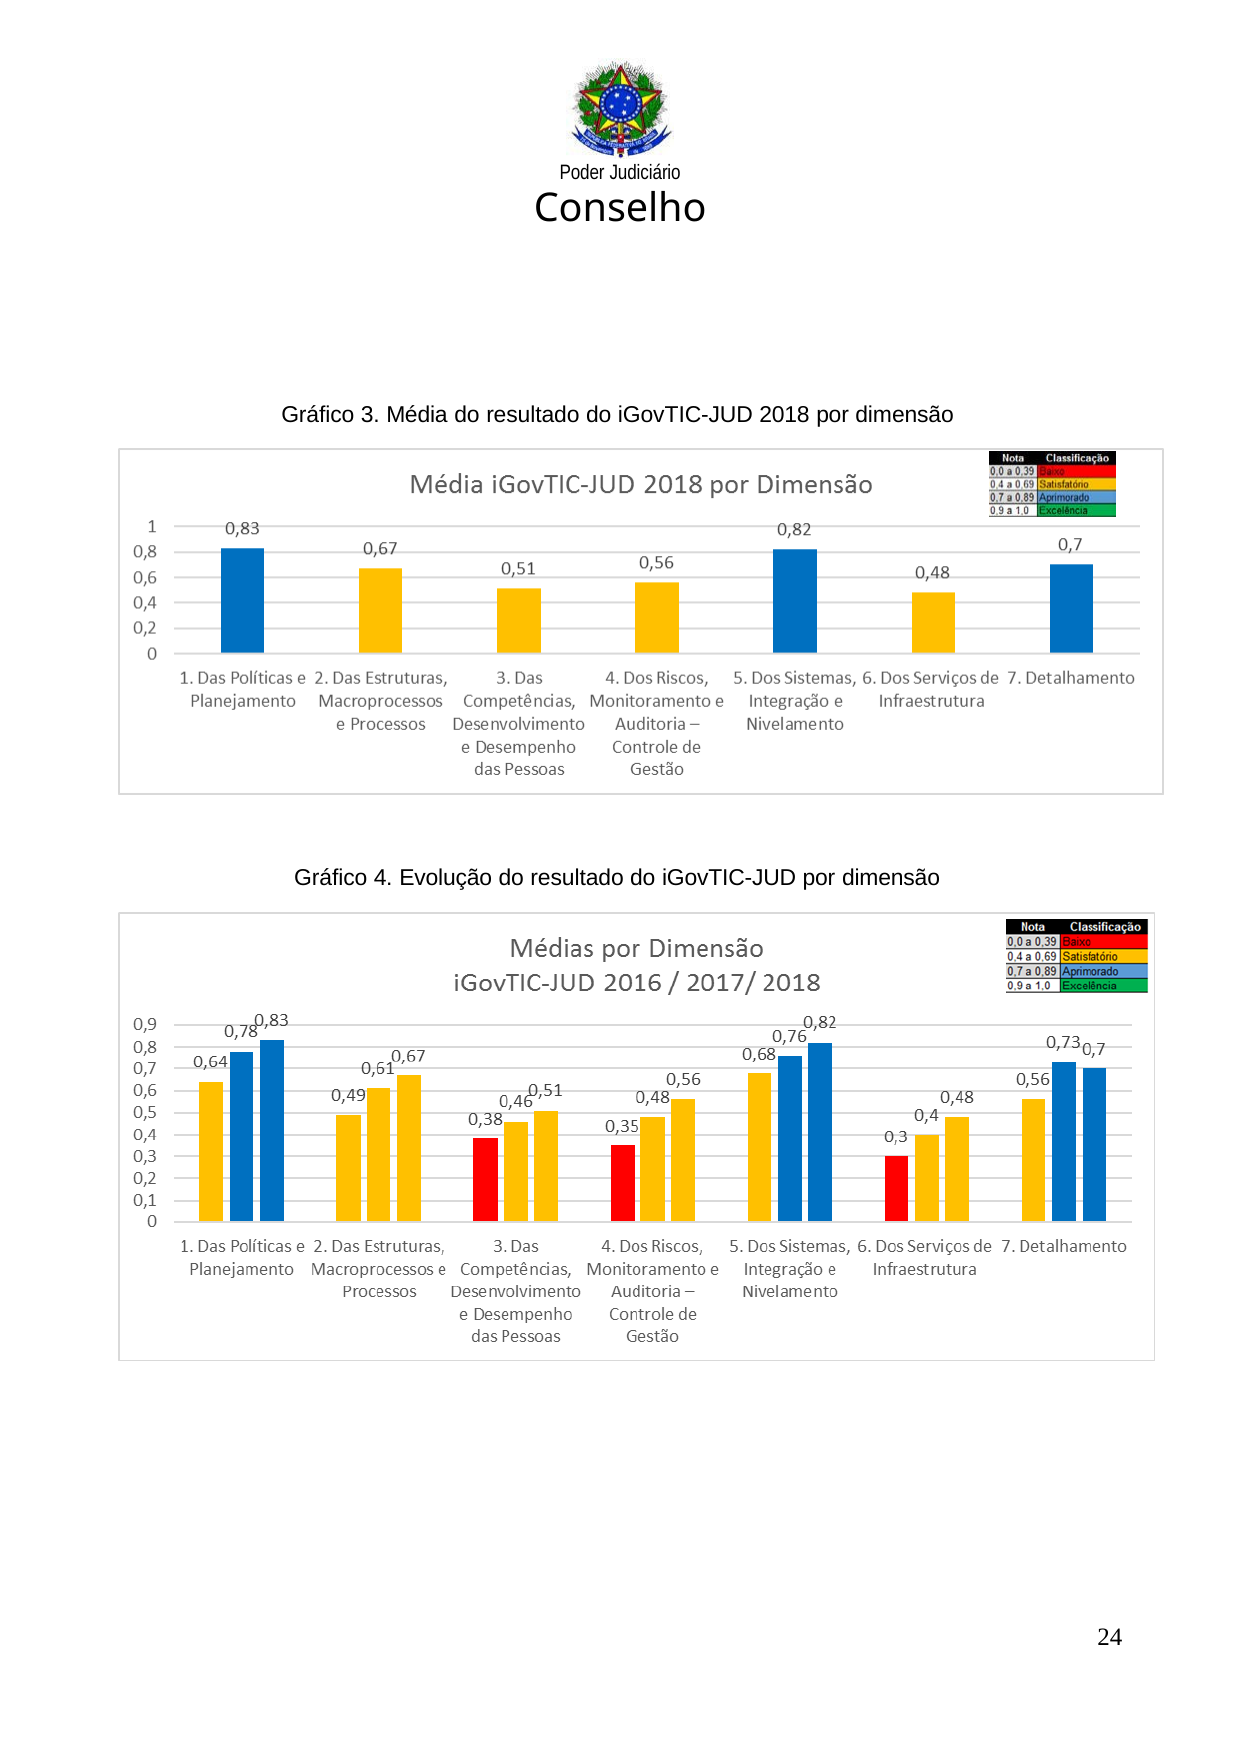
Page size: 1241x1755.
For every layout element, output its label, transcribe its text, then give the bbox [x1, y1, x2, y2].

text Gráfico 4. Evolução do resultado do iGovTIC-JUD por dimensão [294, 864, 1182, 891]
text Gráfico 3. Média do resultado do iGovTIC-JUD 2018 por dimensão [281, 401, 1182, 427]
